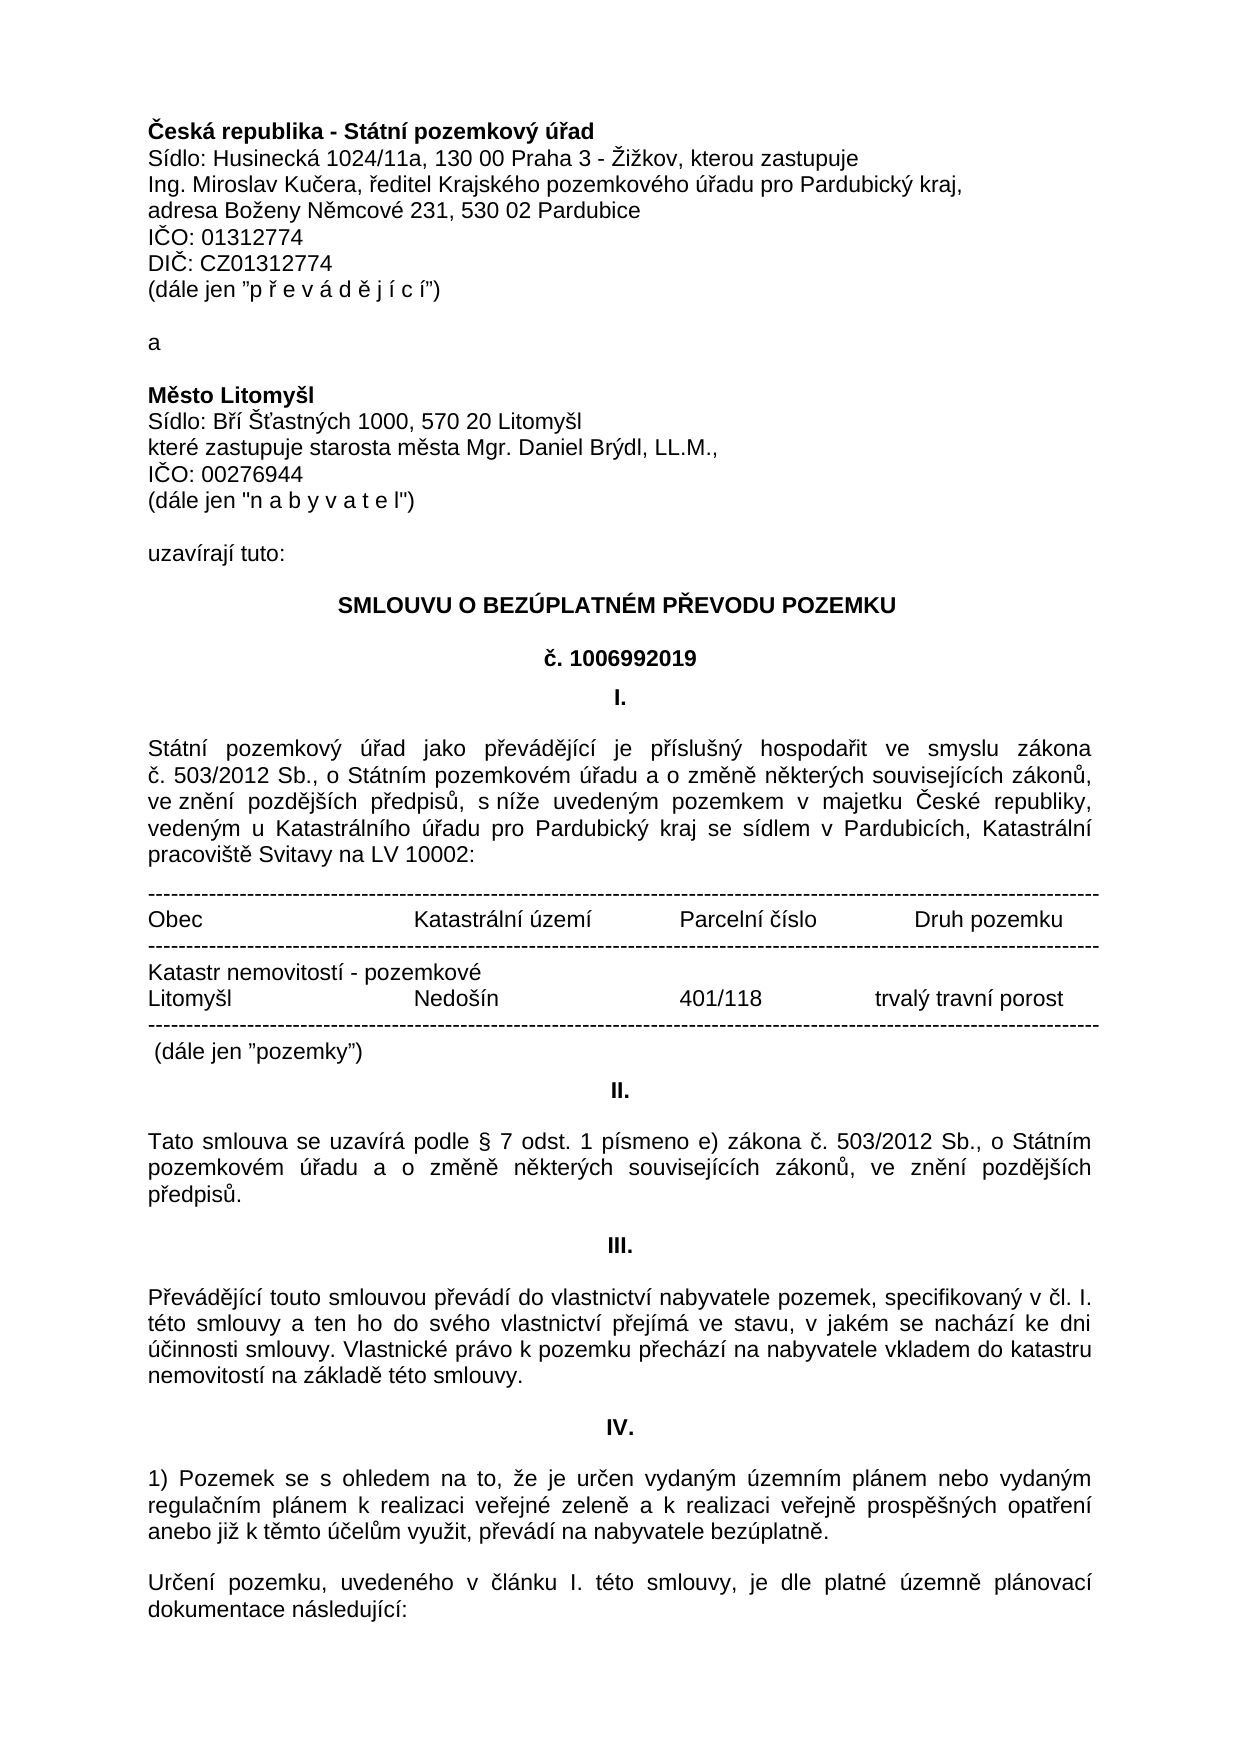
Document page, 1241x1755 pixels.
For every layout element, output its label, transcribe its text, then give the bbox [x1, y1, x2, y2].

text č. 1006992019 [148, 645, 1093, 672]
text Určení pozemku, uvedeného v článku I. této smlouvy, je dle platné územně plánovací dokumentace následující: [148, 1569, 1093, 1622]
text III. [148, 1232, 1093, 1258]
text Ing. Miroslav Kučera, ředitel Krajského pozemkového úřadu pro Pardubický kraj, [148, 171, 1093, 197]
text (dále jen ”p ř e v á d ě j í c í”) [148, 276, 1093, 303]
text ----------------------------------------------------------------------------------------------------------------------------- [148, 932, 1138, 959]
text (dále jen "n a b y v a t e l") [148, 487, 1093, 513]
text ----------------------------------------------------------------------------------------------------------------------------- [148, 1011, 1138, 1038]
text DIČ: CZ01312774 [148, 250, 1093, 276]
text Litomyšl Nedošín 401/118 trvalý travní porost [148, 985, 1093, 1011]
text Sídlo: Husinecká 1024/11a, 130 00 Praha 3 - Žižkov, kterou zastupuje [148, 144, 1093, 171]
text 1) Pozemek se s ohledem na to, že je určen vydaným územním plánem nebo vydaným regulačním plánem k realizaci veřejné zeleně a k realizaci veřejně prospěšných opatření anebo již k těmto účelům využit, převádí na nabyvatele bezúplatně. [148, 1465, 1093, 1544]
text (dále jen ”pozemky”) [148, 1038, 1093, 1064]
text uzavírají tuto: [148, 540, 1093, 566]
text Převádějící touto smlouvou převádí do vlastnictví nabyvatele pozemek, specifikovaný v čl. I. této smlouvy a ten ho do svého vlastnictví přejímá ve stavu, v jakém se nachází ke dni účinnosti smlouvy. Vlastnické právo k pozemku přechází na nabyvatele vkladem do katastru nemovitostí na základě této smlouvy. [148, 1283, 1093, 1389]
text Město Litomyšl [148, 382, 1093, 408]
text Katastr nemovitostí - pozemkové [148, 959, 1093, 985]
text Sídlo: Bří Šťastných 1000, 570 20 Litomyšl [148, 408, 1093, 434]
text IČO: 01312774 [148, 223, 1093, 250]
text Česká republika - Státní pozemkový úřad [148, 118, 1093, 144]
text Tato smlouva se uzavírá podle § 7 odst. 1 písmeno e) zákona č. 503/2012 Sb., o Státním pozemkovém úřadu a o změně některých souvisejících zákonů, ve znění pozdějších předpisů. [148, 1128, 1093, 1207]
text I. [148, 684, 1093, 710]
text II. [148, 1077, 1093, 1103]
text IČO: 00276944 [148, 461, 1093, 487]
text SMLOUVU O BEZÚPLATNÉM PŘEVODU POZEMKU [148, 592, 1093, 619]
text adresa Boženy Němcové 231, 530 02 Pardubice [148, 197, 1093, 223]
text Státní pozemkový úřad jako převádějící je příslušný hospodařit ve smyslu zákona č. 503/2012 Sb., o Státním pozemkovém úřadu a o změně některých souvisejících zákonů, ve znění pozdějších předpisů, s níže uvedeným pozemkem v majetku České republiky, vedeným u Katastrálního úřadu pro Pardubický kraj se sídlem v Pardubicích, Katastrální pracoviště Svitavy na LV 10002: [148, 735, 1093, 867]
text které zastupuje starosta města Mgr. Daniel Brýdl, LL.M., [148, 434, 1093, 461]
text ----------------------------------------------------------------------------------------------------------------------------- [148, 880, 1138, 906]
text IV. [148, 1414, 1093, 1440]
text a [148, 329, 1093, 355]
text Obec Katastrální území Parcelní číslo Druh pozemku [148, 906, 1093, 932]
